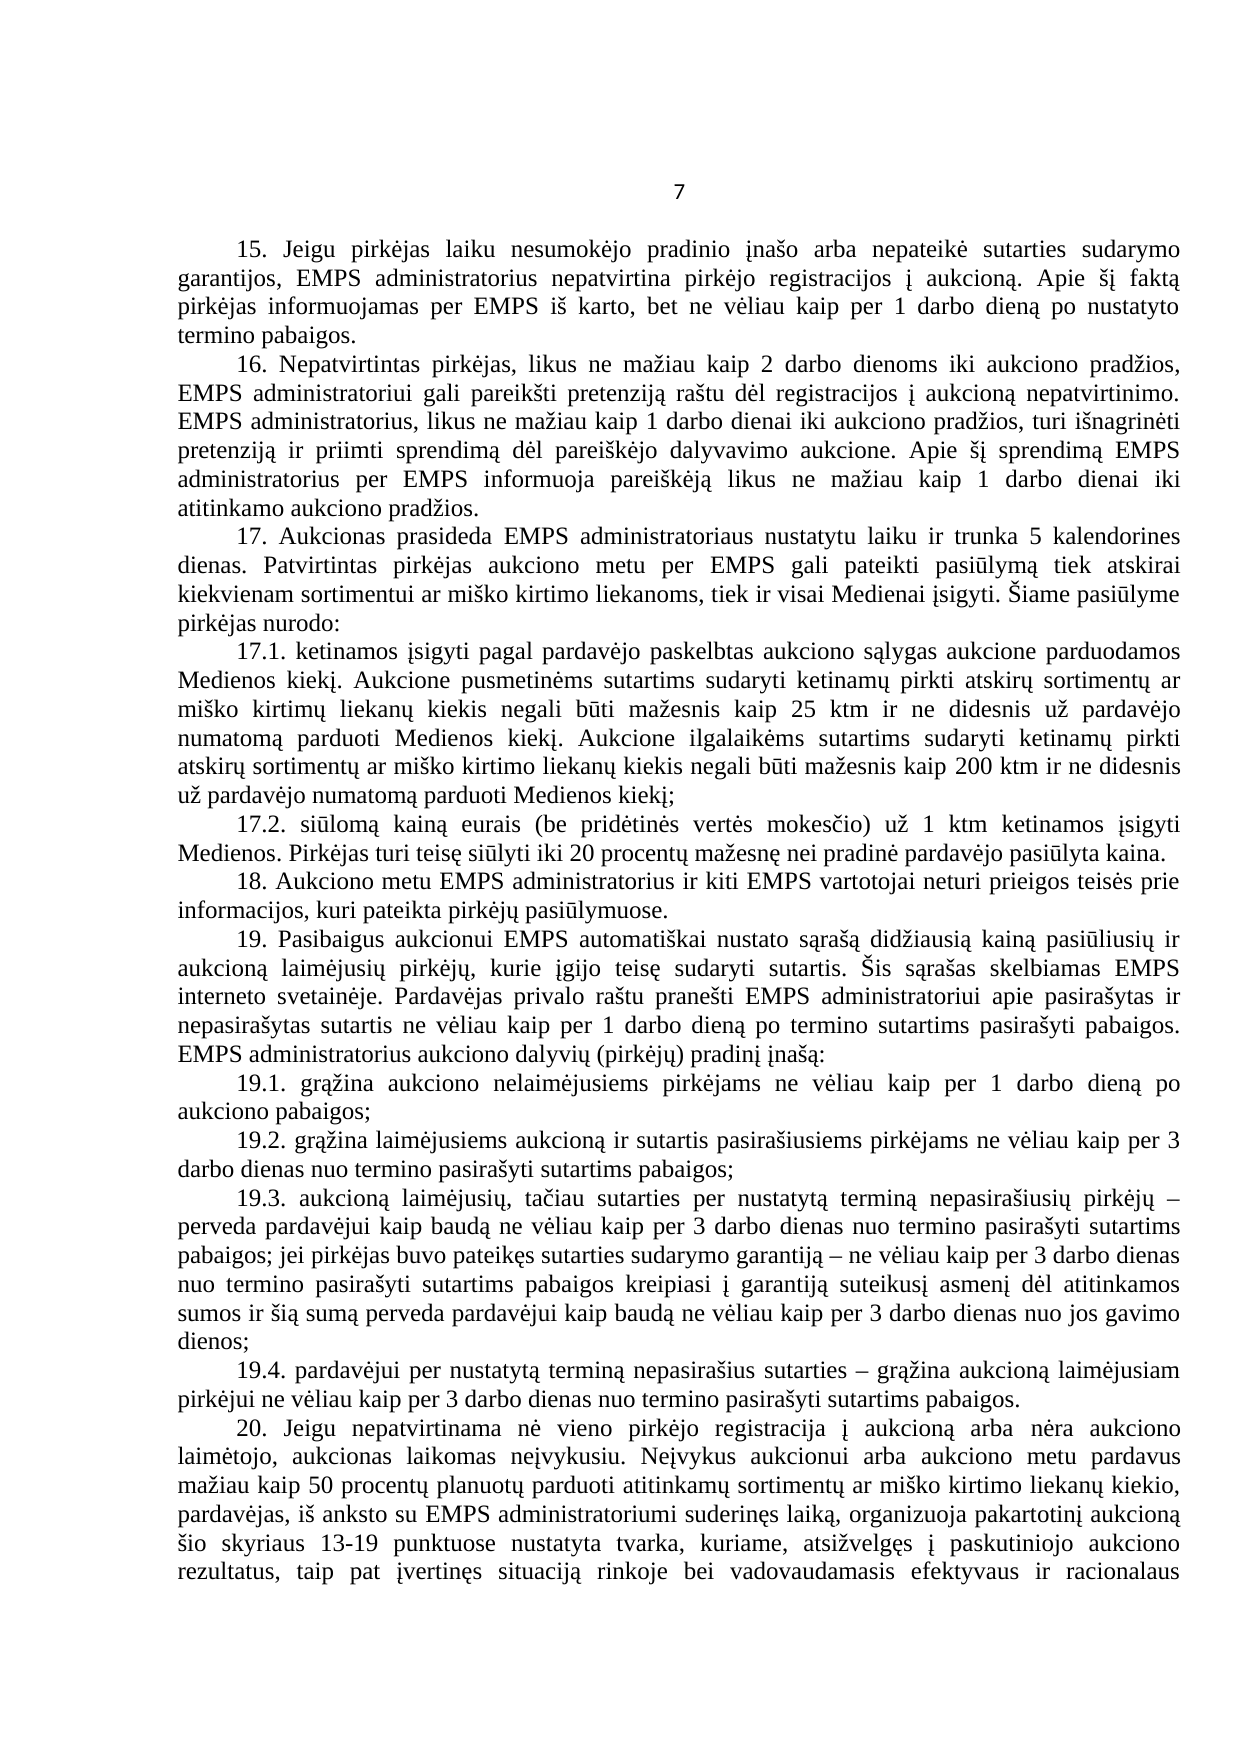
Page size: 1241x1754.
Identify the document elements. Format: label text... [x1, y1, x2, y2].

text 19.2. grąžina laimėjusiems aukcioną ir sutartis pasirašiusiems pirkėjams ne vėliau kaip per 3 darbo dienas nuo termino pasirašyti sutartims pabaigos; [177, 1125, 1181, 1183]
text 16. Nepatvirtintas pirkėjas, likus ne mažiau kaip 2 darbo dienoms iki aukciono pradžios, EMPS administratoriui gali pareikšti pretenziją raštu dėl registracijos į aukcioną nepatvirtinimo. EMPS administratorius, likus ne mažiau kaip 1 darbo dienai iki aukciono pradžios, turi išnagrinėti pretenziją ir priimti sprendimą dėl pareiškėjo dalyvavimo aukcione. Apie šį sprendimą EMPS administratorius per EMPS informuoja pareiškėją likus ne mažiau kaip 1 darbo dienai iki atitinkamo aukciono pradžios. [177, 349, 1181, 521]
text 19. Pasibaigus aukcionui EMPS automatiškai nustato sąrašą didžiausią kainą pasiūliusių ir aukcioną laimėjusių pirkėjų, kurie įgijo teisę sudaryti sutartis. Šis sąrašas skelbiamas EMPS interneto svetainėje. Pardavėjas privalo raštu pranešti EMPS administratoriui apie pasirašytas ir nepasirašytas sutartis ne vėliau kaip per 1 darbo dieną po termino sutartims pasirašyti pabaigos. EMPS administratorius aukciono dalyvių (pirkėjų) pradinį įnašą: [177, 924, 1181, 1068]
text 17. Aukcionas prasideda EMPS administratoriaus nustatytu laiku ir trunka 5 kalendorines dienas. Patvirtintas pirkėjas aukciono metu per EMPS gali pateikti pasiūlymą tiek atskirai kiekvienam sortimentui ar miško kirtimo liekanoms, tiek ir visai Medienai įsigyti. Šiame pasiūlyme pirkėjas nurodo: [177, 521, 1181, 636]
text 19.1. grąžina aukciono nelaimėjusiems pirkėjams ne vėliau kaip per 1 darbo dieną po aukciono pabaigos; [177, 1068, 1181, 1125]
text 20. Jeigu nepatvirtinama nė vieno pirkėjo registracija į aukcioną arba nėra aukciono laimėtojo, aukcionas laikomas neįvykusiu. Neįvykus aukcionui arba aukciono metu pardavus mažiau kaip 50 procentų planuotų parduoti atitinkamų sortimentų ar miško kirtimo liekanų kiekio, pardavėjas, iš anksto su EMPS administratoriumi suderinęs laiką, organizuoja pakartotinį aukcioną šio skyriaus 13-19 punktuose nustatyta tvarka, kuriame, atsižvelgęs į paskutiniojo aukciono rezultatus, taip pat įvertinęs situaciją rinkoje bei vadovaudamasis efektyvaus ir racionalaus [177, 1413, 1181, 1585]
text 15. Jeigu pirkėjas laiku nesumokėjo pradinio įnašo arba nepateikė sutarties sudarymo garantijos, EMPS administratorius nepatvirtina pirkėjo registracijos į aukcioną. Apie šį faktą pirkėjas informuojamas per EMPS iš karto, bet ne vėliau kaip per 1 darbo dieną po nustatyto termino pabaigos. [177, 234, 1181, 349]
text 19.3. aukcioną laimėjusių, tačiau sutarties per nustatytą terminą nepasirašiusių pirkėjų – perveda pardavėjui kaip baudą ne vėliau kaip per 3 darbo dienas nuo termino pasirašyti sutartims pabaigos; jei pirkėjas buvo pateikęs sutarties sudarymo garantiją – ne vėliau kaip per 3 darbo dienas nuo termino pasirašyti sutartims pabaigos kreipiasi į garantiją suteikusį asmenį dėl atitinkamos sumos ir šią sumą perveda pardavėjui kaip baudą ne vėliau kaip per 3 darbo dienas nuo jos gavimo dienos; [177, 1183, 1181, 1355]
text 17.2. siūlomą kainą eurais (be pridėtinės vertės mokesčio) už 1 ktm ketinamos įsigyti Medienos. Pirkėjas turi teisę siūlyti iki 20 procentų mažesnę nei pradinė pardavėjo pasiūlyta kaina. [177, 809, 1181, 866]
text 17.1. ketinamos įsigyti pagal pardavėjo paskelbtas aukciono sąlygas aukcione parduodamos Medienos kiekį. Aukcione pusmetinėms sutartims sudaryti ketinamų pirkti atskirų sortimentų ar miško kirtimų liekanų kiekis negali būti mažesnis kaip 25 ktm ir ne didesnis už pardavėjo numatomą parduoti Medienos kiekį. Aukcione ilgalaikėms sutartims sudaryti ketinamų pirkti atskirų sortimentų ar miško kirtimo liekanų kiekis negali būti mažesnis kaip 200 ktm ir ne didesnis už pardavėjo numatomą parduoti Medienos kiekį; [177, 636, 1181, 809]
text 19.4. pardavėjui per nustatytą terminą nepasirašius sutarties – grąžina aukcioną laimėjusiam pirkėjui ne vėliau kaip per 3 darbo dienas nuo termino pasirašyti sutartims pabaigos. [177, 1355, 1181, 1413]
text 18. Aukciono metu EMPS administratorius ir kiti EMPS vartotojai neturi prieigos teisės prie informacijos, kuri pateikta pirkėjų pasiūlymuose. [177, 866, 1181, 924]
